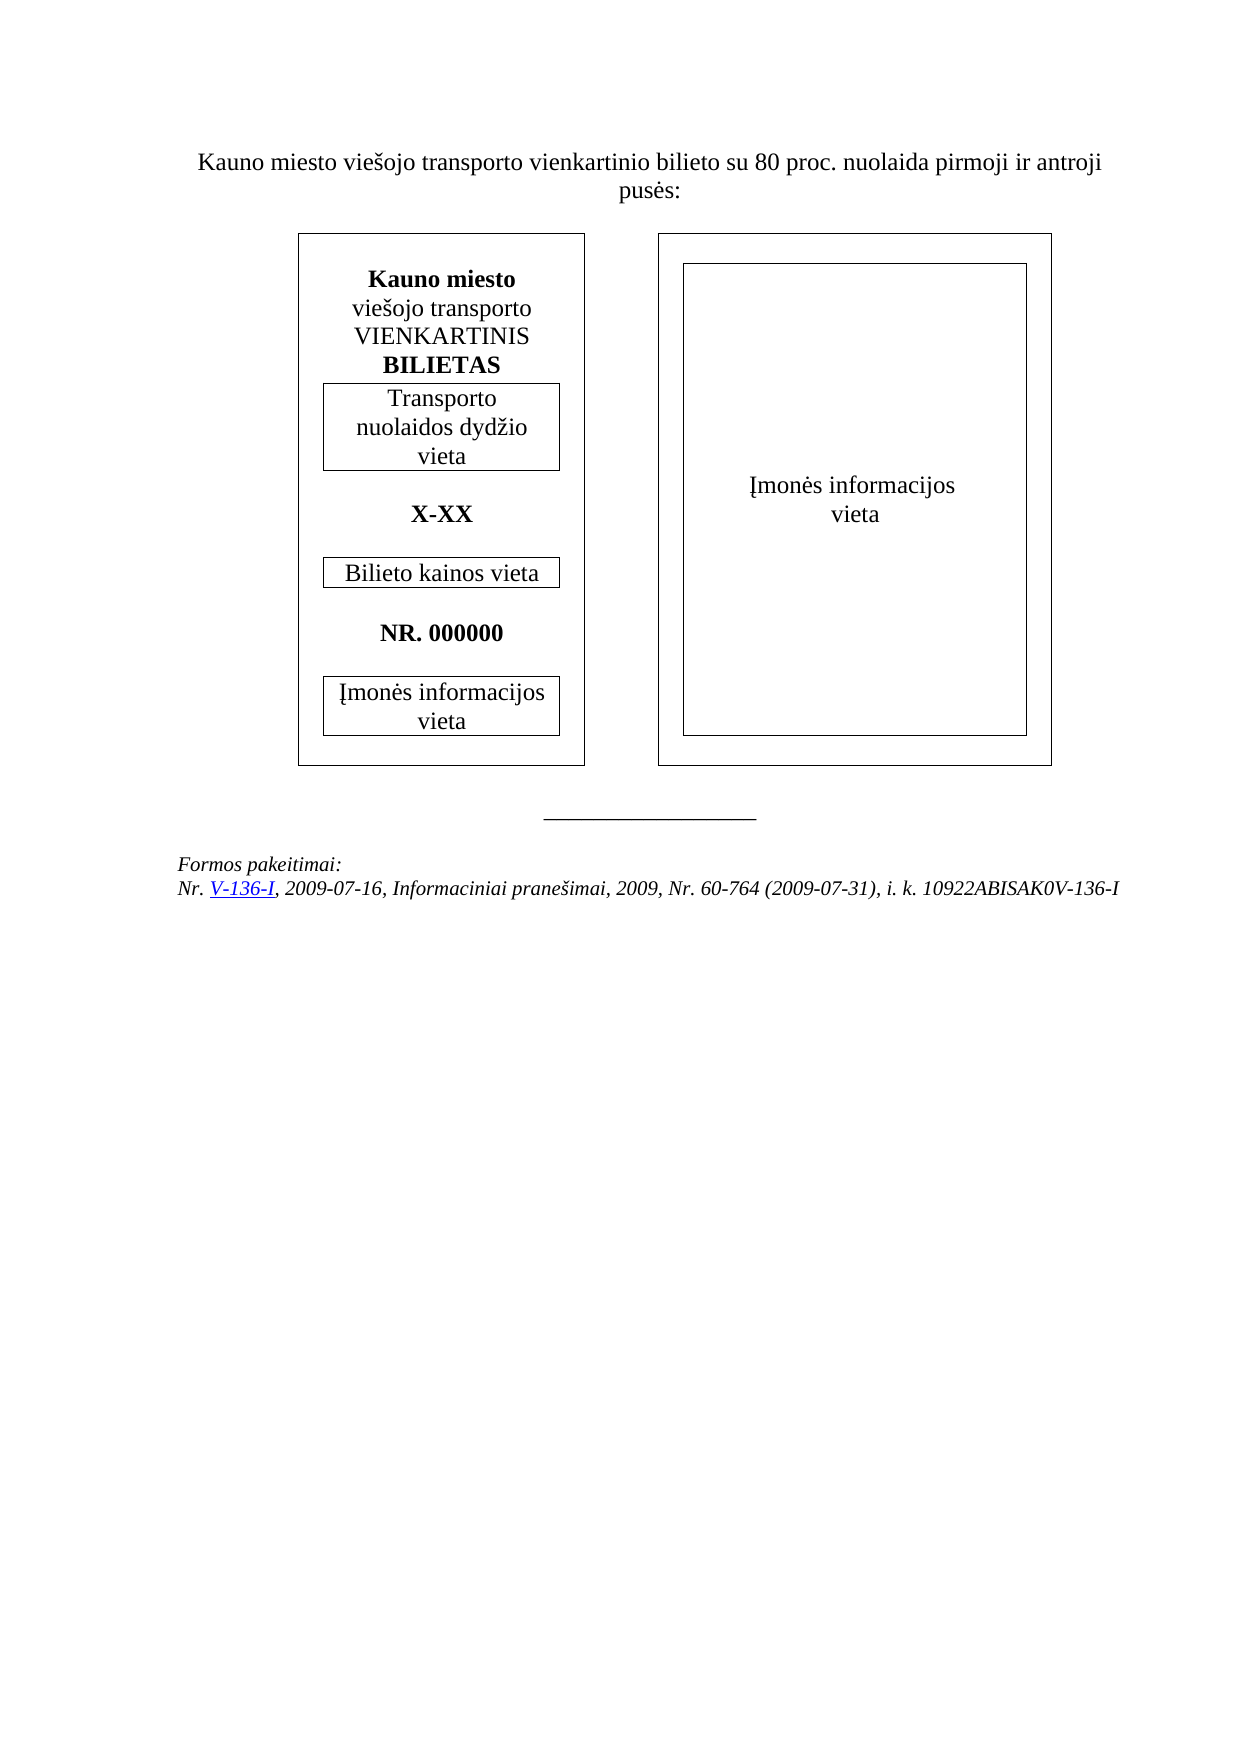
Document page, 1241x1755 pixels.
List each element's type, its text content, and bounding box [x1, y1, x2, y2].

table_cell [1027, 676, 1051, 735]
table_cell [560, 617, 584, 646]
table_cell [560, 470, 584, 557]
table_cell [560, 557, 584, 587]
table_cell [299, 263, 324, 379]
table_cell [1052, 676, 1122, 735]
table_cell [1027, 646, 1051, 676]
table_header [324, 234, 559, 263]
table_cell [659, 617, 683, 646]
table_cell [1052, 263, 1122, 379]
table_cell [560, 383, 584, 470]
table_cell [585, 676, 658, 735]
table_cell [1027, 383, 1051, 470]
table_cell [177, 557, 298, 587]
table_cell [299, 676, 323, 735]
text Formos pakeitimai: [177, 852, 1122, 876]
table_cell [659, 383, 683, 470]
table_cell [1027, 735, 1051, 764]
table_cell [177, 263, 298, 379]
table_cell [177, 470, 298, 557]
table_cell Transporto nuolaidos dydžio vieta [324, 384, 559, 470]
table_cell [1052, 646, 1122, 676]
table_cell [585, 646, 658, 676]
table_cell [1027, 587, 1051, 617]
table_cell [1027, 470, 1051, 557]
table_cell [299, 470, 324, 557]
table_cell [683, 736, 1027, 764]
table_cell [560, 646, 584, 676]
table_cell [659, 557, 683, 587]
table_cell [585, 587, 658, 617]
table_cell [560, 676, 584, 735]
table_cell [1027, 557, 1051, 587]
table_cell [560, 587, 584, 617]
table_cell [324, 646, 559, 676]
table_cell [1027, 617, 1051, 646]
table_cell [585, 263, 658, 379]
table_cell [177, 617, 298, 646]
table_header [560, 234, 584, 263]
table_header [585, 233, 658, 263]
table_header [177, 233, 298, 263]
table_cell Kauno miesto viešojo transporto VIENKARTINIS BILIETAS [324, 263, 559, 379]
table_cell [560, 735, 584, 764]
table_cell [299, 646, 324, 676]
table_header [683, 234, 1027, 263]
table_cell [1052, 383, 1122, 470]
table_header [1027, 234, 1051, 263]
table_cell [1052, 617, 1122, 646]
table_cell [659, 646, 683, 676]
table_cell [177, 676, 298, 735]
table_cell [177, 735, 298, 764]
table_header [299, 234, 324, 263]
table_cell Bilieto kainos vieta [324, 558, 559, 587]
table_cell [177, 383, 298, 470]
table_cell [1052, 587, 1122, 617]
table_cell [1052, 735, 1122, 764]
table_cell [299, 735, 324, 764]
table_cell [659, 735, 683, 764]
table_header [1052, 233, 1122, 263]
table_cell [560, 263, 584, 379]
table_cell [659, 587, 683, 617]
table_header [659, 234, 683, 263]
table_cell [1027, 263, 1051, 379]
text Kauno miesto viešojo transporto vienkartinio bilieto su 80 proc. nuolaida pirmoji ir antroji pusės: [177, 147, 1122, 204]
table_cell [299, 587, 324, 617]
table_cell [585, 470, 658, 557]
table_cell [585, 383, 658, 470]
text _________________ [177, 794, 1122, 823]
table_cell [659, 470, 683, 557]
table_cell Įmonės informacijos vieta [684, 264, 1026, 735]
table_cell [324, 736, 559, 764]
table_cell [585, 735, 658, 764]
table_cell [299, 557, 323, 587]
table_cell [659, 263, 683, 379]
text Nr. V-136-I, 2009-07-16, Informaciniai pranešimai, 2009, Nr. 60-764 (2009-07-31), i. k. 10922ABISAK0V-136-I [177, 876, 1122, 900]
table_cell [1052, 470, 1122, 557]
table_cell [177, 646, 298, 676]
table_cell [659, 676, 683, 735]
table_cell [177, 587, 298, 617]
table_cell NR. 000000 [324, 617, 559, 646]
table_cell [299, 383, 323, 470]
table_cell [299, 617, 324, 646]
table_cell [585, 557, 658, 587]
table_cell [1052, 557, 1122, 587]
table_cell [585, 617, 658, 646]
table_cell Įmonės informacijos vieta [324, 677, 559, 735]
table_cell [324, 588, 559, 617]
table_cell X-XX [324, 471, 559, 557]
